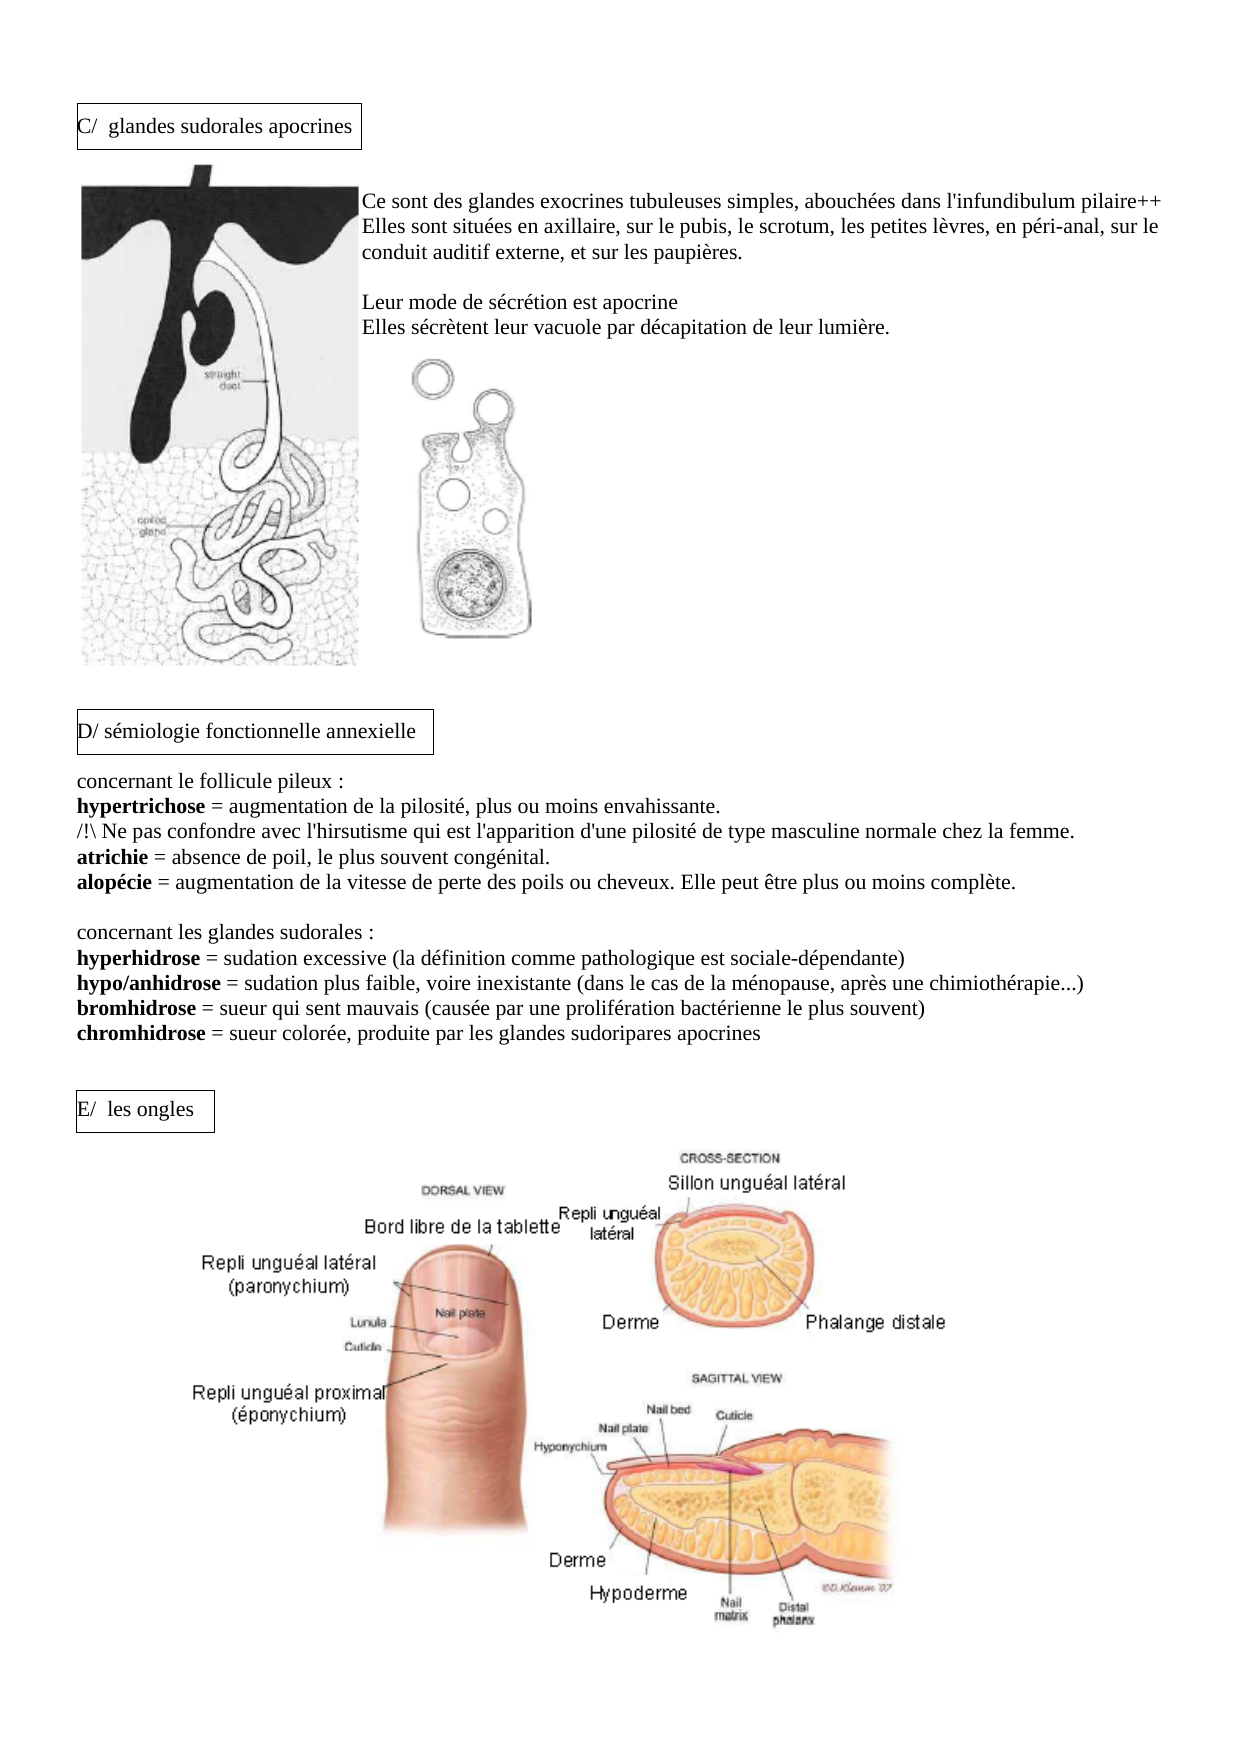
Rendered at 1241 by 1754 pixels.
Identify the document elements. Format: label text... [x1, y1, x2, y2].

text [434, 718, 1164, 743]
text alopécie = augmentation de la vitesse de perte des poils ou cheveux. Elle peut être plus ou moins complète. [77, 869, 1164, 894]
text concernant les glandes sudorales : [77, 919, 1164, 944]
text Elles sécrètent leur vacuole par décapitation de leur lumière. [362, 314, 1164, 339]
picture [395, 350, 546, 659]
text Ce sont des glandes exocrines tubuleuses simples, abouchées dans l'infundibulum pilaire++ [362, 188, 1164, 213]
text E/ les ongles [77, 1096, 214, 1121]
text hypertrichose = augmentation de la pilosité, plus ou moins envahissante. [77, 793, 1164, 818]
picture [190, 1146, 970, 1647]
text /!\ Ne pas confondre avec l'hirsutisme qui est l'apparition d'une pilosité de type masculine normale chez la femme. [77, 818, 1164, 844]
text atrichie = absence de poil, le plus souvent congénital. [77, 844, 1164, 869]
picture [77, 162, 362, 669]
text Elles sont situées en axillaire, sur le pubis, le scrotum, les petites lèvres, en péri-anal, sur le conduit auditif externe, et sur les paupières. [362, 213, 1164, 264]
text hypo/anhidrose = sudation plus faible, voire inexistante (dans le cas de la ménopause, après une chimiothérapie...) [77, 970, 1164, 995]
text hyperhidrose = sudation excessive (la définition comme pathologique est sociale-dépendante) [77, 944, 1164, 970]
text chromhidrose = sueur colorée, produite par les glandes sudoripares apocrines [77, 1020, 1164, 1045]
text [215, 1096, 1164, 1121]
text bromhidrose = sueur qui sent mauvais (causée par une prolifération bactérienne le plus souvent) [77, 995, 1164, 1020]
text Leur mode de sécrétion est apocrine [362, 289, 1164, 314]
text D/ sémiologie fonctionnelle annexielle [78, 718, 433, 743]
text [362, 113, 1164, 138]
text concernant le follicule pileux : [77, 768, 1164, 793]
text C/ glandes sudorales apocrines [78, 113, 361, 138]
